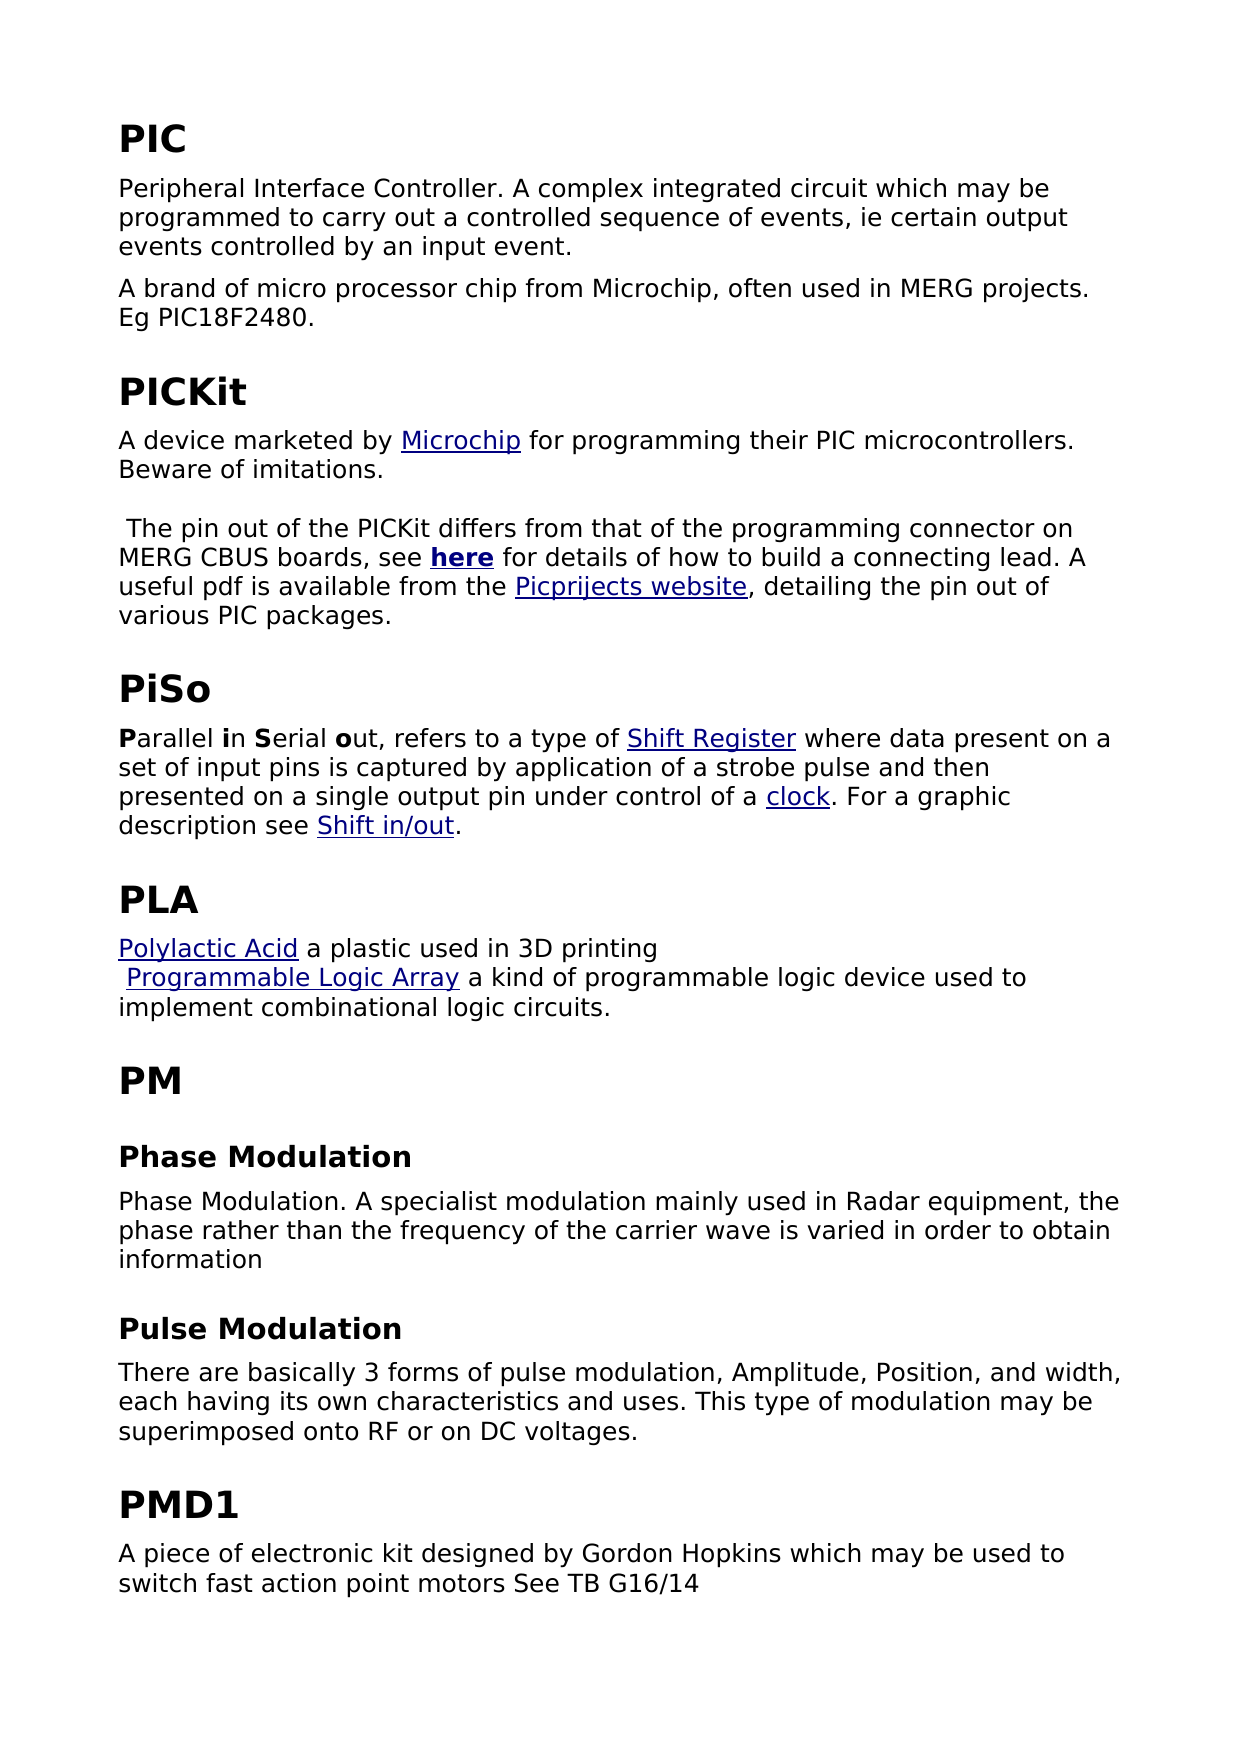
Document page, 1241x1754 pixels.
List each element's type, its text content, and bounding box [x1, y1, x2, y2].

subtitle PICKit [118, 370, 1122, 414]
text A device marketed by Microchip for programming their PIC microcontrollers. Beware of imitations. The pin out of the PICKit differs from that of the programming connector on MERG CBUS boards, see here for details of how to build a connecting lead. A useful pdf is available from the Picprijects website, detailing the pin out of various PIC packages. [118, 426, 1122, 630]
subtitle Phase Modulation [118, 1141, 1122, 1174]
subtitle Pulse Modulation [118, 1312, 1122, 1346]
subtitle PMD1 [118, 1483, 1122, 1527]
subtitle PLA [118, 878, 1122, 922]
text Peripheral Interface Controller. A complex integrated circuit which may be programmed to carry out a controlled sequence of events, ie certain output events controlled by an input event. [118, 174, 1122, 262]
subtitle PIC [118, 118, 1122, 162]
text Phase Modulation. A specialist modulation mainly used in Radar equipment, the phase rather than the frequency of the carrier wave is varied in order to obtain information [118, 1187, 1122, 1274]
subtitle PiSo [118, 668, 1122, 712]
text Parallel in Serial out, refers to a type of Shift Register where data present on a set of input pins is captured by application of a strobe pulse and then presented on a single output pin under control of a clock. For a graphic description see Shift in/out. [118, 724, 1122, 841]
subtitle PM [118, 1059, 1122, 1103]
text A brand of micro processor chip from Microchip, often used in MERG projects. Eg PIC18F2480. [118, 274, 1122, 333]
text A piece of electronic kit designed by Gordon Hopkins which may be used to switch fast action point motors See TB G16/14 [118, 1539, 1122, 1598]
text There are basically 3 forms of pulse modulation, Amplitude, Position, and width, each having its own characteristics and uses. This type of modulation may be superimposed onto RF or on DC voltages. [118, 1358, 1122, 1446]
text Polylactic Acid a plastic used in 3D printing Programmable Logic Array a kind of programmable logic device used to implement combinational logic circuits. [118, 934, 1122, 1022]
